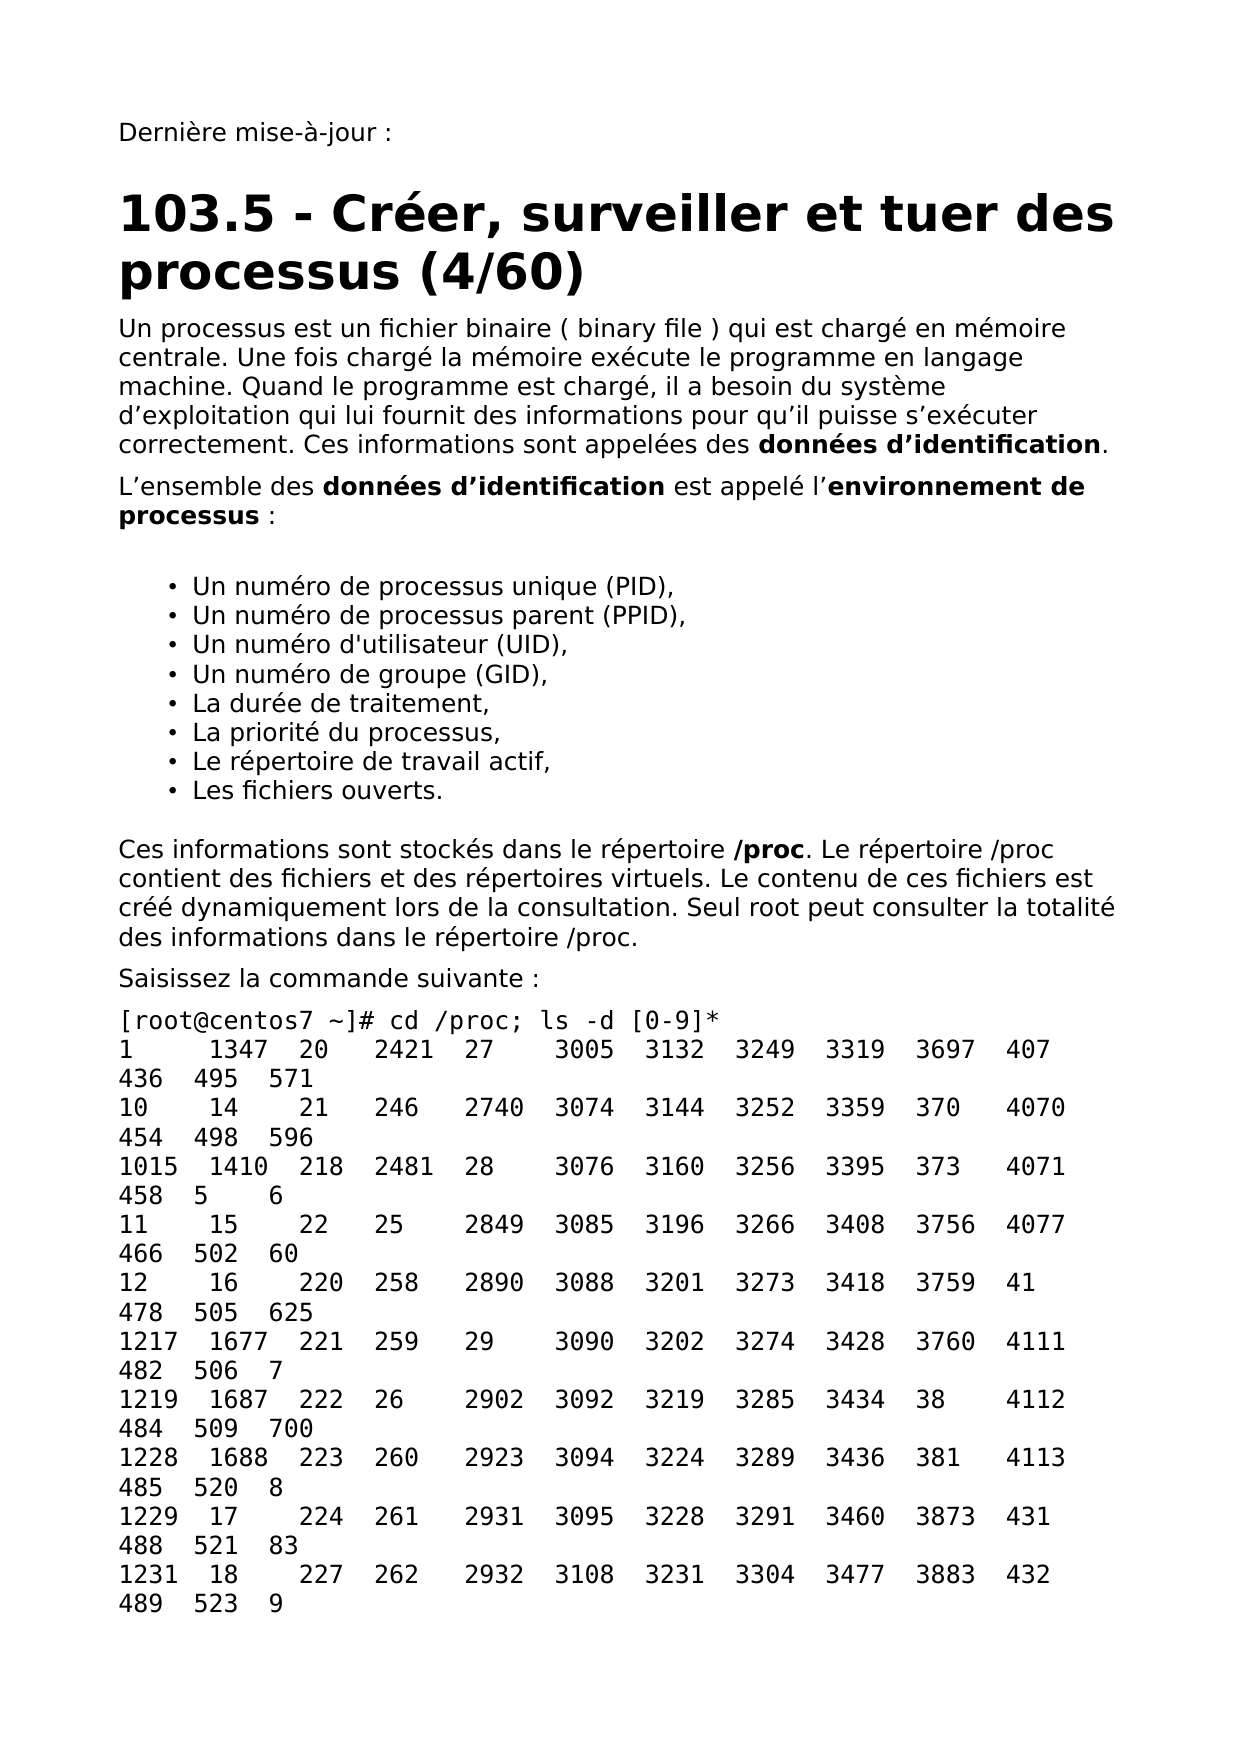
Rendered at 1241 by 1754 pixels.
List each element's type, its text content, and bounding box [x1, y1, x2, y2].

text Ces informations sont stockés dans le répertoire /proc. Le répertoire /proc contient des fichiers et des répertoires virtuels. Le contenu de ces fichiers est créé dynamiquement lors de la consultation. Seul root peut consulter la totalité des informations dans le répertoire /proc. [118, 835, 1122, 952]
list Un numéro d'utilisateur (UID), [177, 631, 1122, 660]
text Un processus est un fichier binaire ( binary file ) qui est chargé en mémoire centrale. Une fois chargé la mémoire exécute le programme en langage machine. Quand le programme est chargé, il a besoin du système d’exploitation qui lui fournit des informations pour qu’il puisse s’exécuter correctement. Ces informations sont appelées des données d’identification. [118, 314, 1122, 459]
list Un numéro de processus parent (PPID), [177, 602, 1122, 631]
list La priorité du processus, [177, 718, 1122, 747]
list Les fichiers ouverts. [177, 777, 1122, 806]
list La durée de traitement, [177, 689, 1122, 718]
list Le répertoire de travail actif, [177, 747, 1122, 777]
text Dernière mise-à-jour : [118, 118, 1122, 147]
text [root@centos7 ~]# cd /proc; ls -d [0-9]* 1 1347 20 2421 27 3005 3132 3249 3319 3697 407 436 495 571 10 14 21 246 2740 3074 3144 3252 3359 370 4070 454 498 596 1015 1410 218 2481 28 3076 3160 3256 3395 373 4071 458 5 6 11 15 22 25 2849 3085 3196 3266 3408 3756 4077 466 502 60 12 16 220 258 2890 3088 3201 3273 3418 3759 41 478 505 625 1217 1677 221 259 29 3090 3202 3274 3428 3760 4111 482 506 7 1219 1687 222 26 2902 3092 3219 3285 3434 38 4112 484 509 700 1228 1688 223 260 2923 3094 3224 3289 3436 381 4113 485 520 8 1229 17 224 261 2931 3095 3228 3291 3460 3873 431 488 521 83 1231 18 227 262 2932 3108 3231 3304 3477 3883 432 489 523 9 [118, 1006, 1122, 1618]
list Un numéro de processus unique (PID), [177, 572, 1122, 602]
text L’ensemble des données d’identification est appelé l’environnement de processus : [118, 472, 1122, 530]
list Un numéro de groupe (GID), [177, 660, 1122, 689]
text Saisissez la commande suivante : [118, 964, 1122, 993]
subtitle 103.5 - Créer, surveiller et tuer des processus (4/60) [118, 185, 1122, 301]
